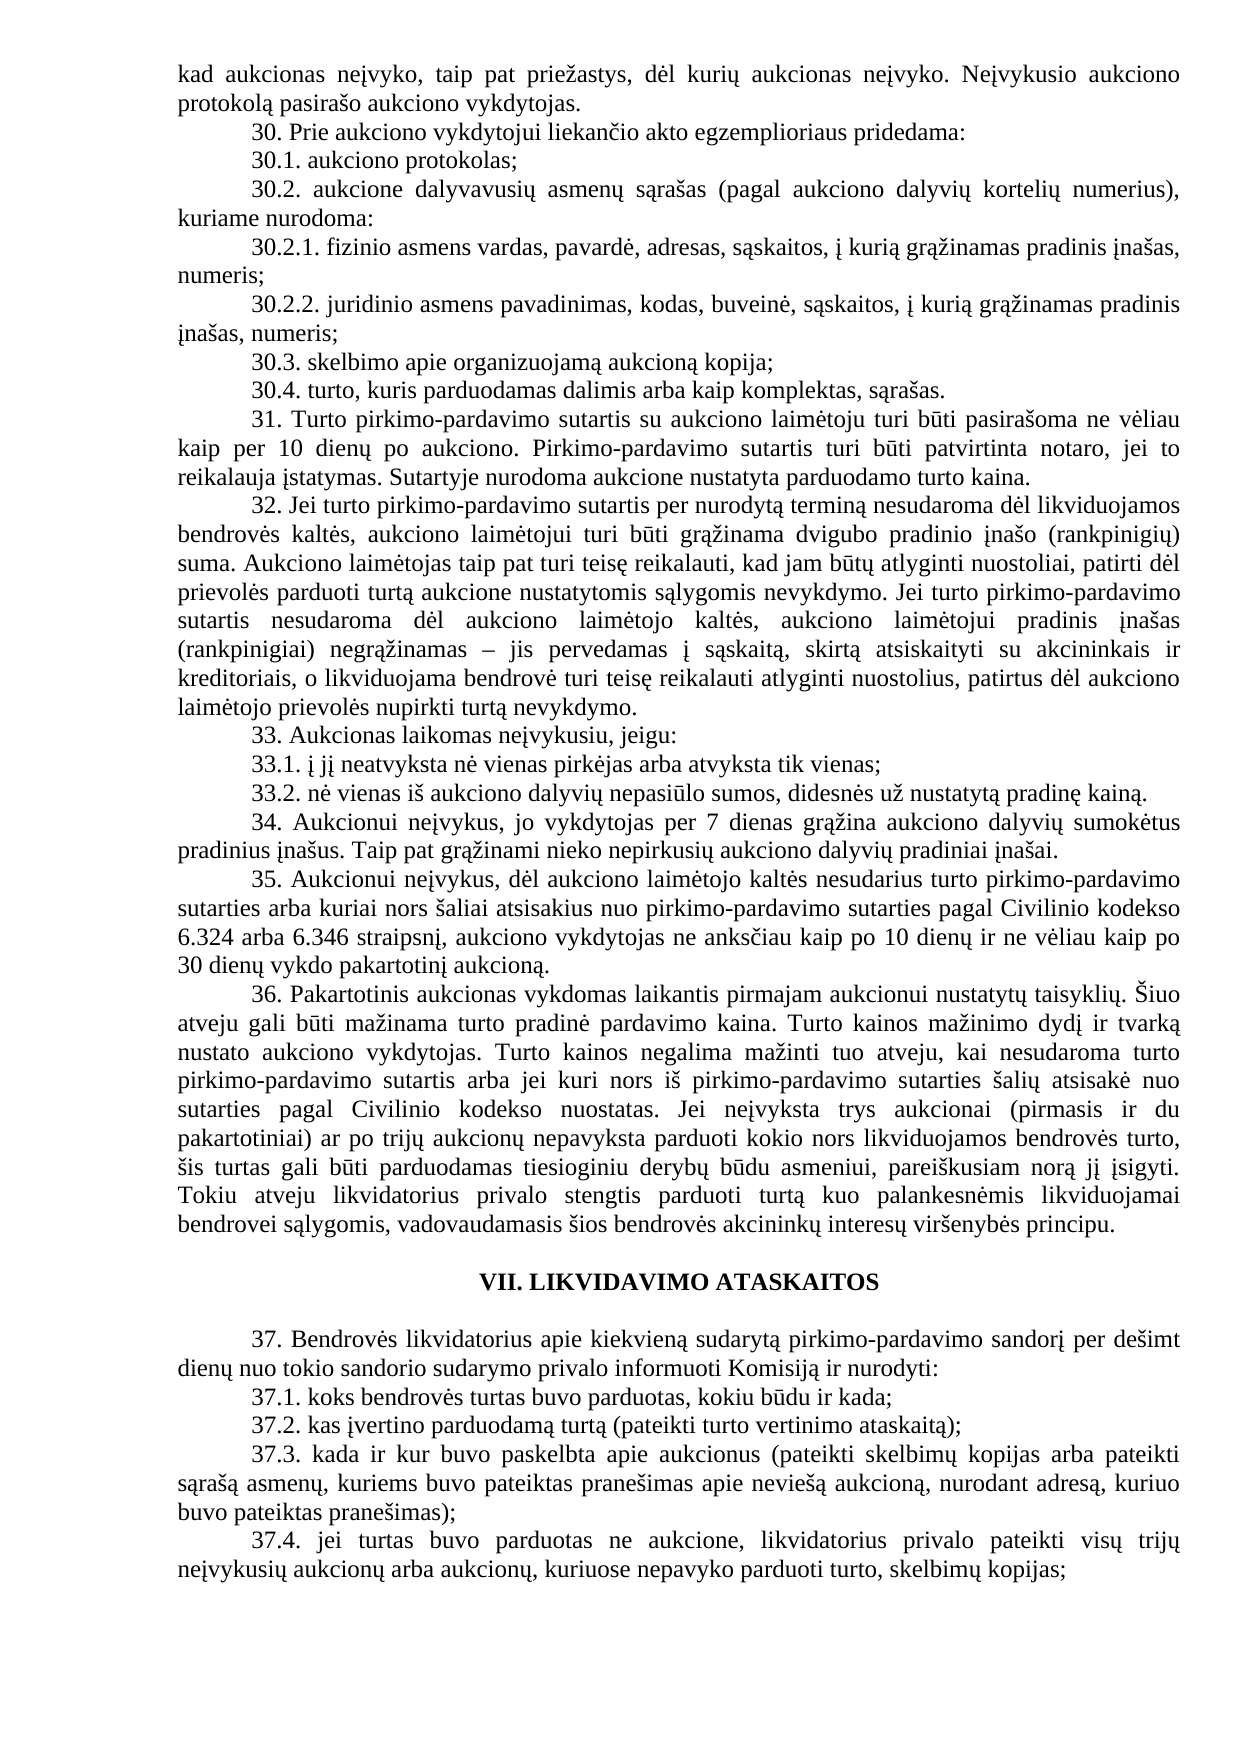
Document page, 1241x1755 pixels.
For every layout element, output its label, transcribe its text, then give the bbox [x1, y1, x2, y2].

text 30.1. aukciono protokolas; [177, 145, 1181, 174]
text 37.4. jei turtas buvo parduotas ne aukcione, likvidatorius privalo pateikti visų trijų neįvykusių aukcionų arba aukcionų, kuriuose nepavyko parduoti turto, skelbimų kopijas; [177, 1525, 1181, 1583]
text 33.2. nė vienas iš aukciono dalyvių nepasiūlo sumos, didesnės už nustatytą pradinę kainą. [177, 778, 1181, 807]
text 30.4. turto, kuris parduodamas dalimis arba kaip komplektas, sąrašas. [177, 375, 1181, 404]
text 30.2. aukcione dalyvavusių asmenų sąrašas (pagal aukciono dalyvių kortelių numerius), kuriame nurodoma: [177, 174, 1181, 232]
text 37.1. koks bendrovės turtas buvo parduotas, kokiu būdu ir kada; [177, 1382, 1181, 1410]
text 36. Pakartotinis aukcionas vykdomas laikantis pirmajam aukcionui nustatytų taisyklių. Šiuo atveju gali būti mažinama turto pradinė pardavimo kaina. Turto kainos mažinimo dydį ir tvarką nustato aukciono vykdytojas. Turto kainos negalima mažinti tuo atveju, kai nesudaroma turto pirkimo-pardavimo sutartis arba jei kuri nors iš pirkimo-pardavimo sutarties šalių atsisakė nuo sutarties pagal Civilinio kodekso nuostatas. Jei neįvyksta trys aukcionai (pirmasis ir du pakartotiniai) ar po trijų aukcionų nepavyksta parduoti kokio nors likviduojamos bendrovės turto, šis turtas gali būti parduodamas tiesioginiu derybų būdu asmeniui, pareiškusiam norą jį įsigyti. Tokiu atveju likvidatorius privalo stengtis parduoti turtą kuo palankesnėmis likviduojamai bendrovei sąlygomis, vadovaudamasis šios bendrovės akcininkų interesų viršenybės principu. [177, 979, 1181, 1238]
text 37.2. kas įvertino parduodamą turtą (pateikti turto vertinimo ataskaitą); [177, 1410, 1181, 1439]
text 37.3. kada ir kur buvo paskelbta apie aukcionus (pateikti skelbimų kopijas arba pateikti sąrašą asmenų, kuriems buvo pateiktas pranešimas apie neviešą aukcioną, nurodant adresą, kuriuo buvo pateiktas pranešimas); [177, 1439, 1181, 1525]
text 31. Turto pirkimo-pardavimo sutartis su aukciono laimėtoju turi būti pasirašoma ne vėliau kaip per 10 dienų po aukciono. Pirkimo-pardavimo sutartis turi būti patvirtinta notaro, jei to reikalauja įstatymas. Sutartyje nurodoma aukcione nustatyta parduodamo turto kaina. [177, 404, 1181, 490]
text 34. Aukcionui neįvykus, jo vykdytojas per 7 dienas grąžina aukciono dalyvių sumokėtus pradinius įnašus. Taip pat grąžinami nieko nepirkusių aukciono dalyvių pradiniai įnašai. [177, 807, 1181, 864]
text 30.3. skelbimo apie organizuojamą aukcioną kopija; [177, 347, 1181, 375]
text 30.2.2. juridinio asmens pavadinimas, kodas, buveinė, sąskaitos, į kurią grąžinamas pradinis įnašas, numeris; [177, 289, 1181, 347]
text kad aukcionas neįvyko, taip pat priežastys, dėl kurių aukcionas neįvyko. Neįvykusio aukciono protokolą pasirašo aukciono vykdytojas. [177, 59, 1181, 117]
text 37. Bendrovės likvidatorius apie kiekvieną sudarytą pirkimo-pardavimo sandorį per dešimt dienų nuo tokio sandorio sudarymo privalo informuoti Komisiją ir nurodyti: [177, 1324, 1181, 1382]
text 33. Aukcionas laikomas neįvykusiu, jeigu: [177, 720, 1181, 749]
text 33.1. į jį neatvyksta nė vienas pirkėjas arba atvyksta tik vienas; [177, 749, 1181, 778]
text 30. Prie aukciono vykdytojui liekančio akto egzemplioriaus pridedama: [177, 117, 1181, 145]
text 32. Jei turto pirkimo-pardavimo sutartis per nurodytą terminą nesudaroma dėl likviduojamos bendrovės kaltės, aukciono laimėtojui turi būti grąžinama dvigubo pradinio įnašo (rankpinigių) suma. Aukciono laimėtojas taip pat turi teisę reikalauti, kad jam būtų atlyginti nuostoliai, patirti dėl prievolės parduoti turtą aukcione nustatytomis sąlygomis nevykdymo. Jei turto pirkimo-pardavimo sutartis nesudaroma dėl aukciono laimėtojo kaltės, aukciono laimėtojui pradinis įnašas (rankpinigiai) negrąžinamas – jis pervedamas į sąskaitą, skirtą atsiskaityti su akcininkais ir kreditoriais, o likviduojama bendrovė turi teisę reikalauti atlyginti nuostolius, patirtus dėl aukciono laimėtojo prievolės nupirkti turtą nevykdymo. [177, 490, 1181, 720]
text VII. LIKVIDAVIMO ATASKAITOS [177, 1267, 1181, 1295]
text 35. Aukcionui neįvykus, dėl aukciono laimėtojo kaltės nesudarius turto pirkimo-pardavimo sutarties arba kuriai nors šaliai atsisakius nuo pirkimo-pardavimo sutarties pagal Civilinio kodekso 6.324 arba 6.346 straipsnį, aukciono vykdytojas ne anksčiau kaip po 10 dienų ir ne vėliau kaip po 30 dienų vykdo pakartotinį aukcioną. [177, 864, 1181, 979]
text 30.2.1. fizinio asmens vardas, pavardė, adresas, sąskaitos, į kurią grąžinamas pradinis įnašas, numeris; [177, 232, 1181, 289]
